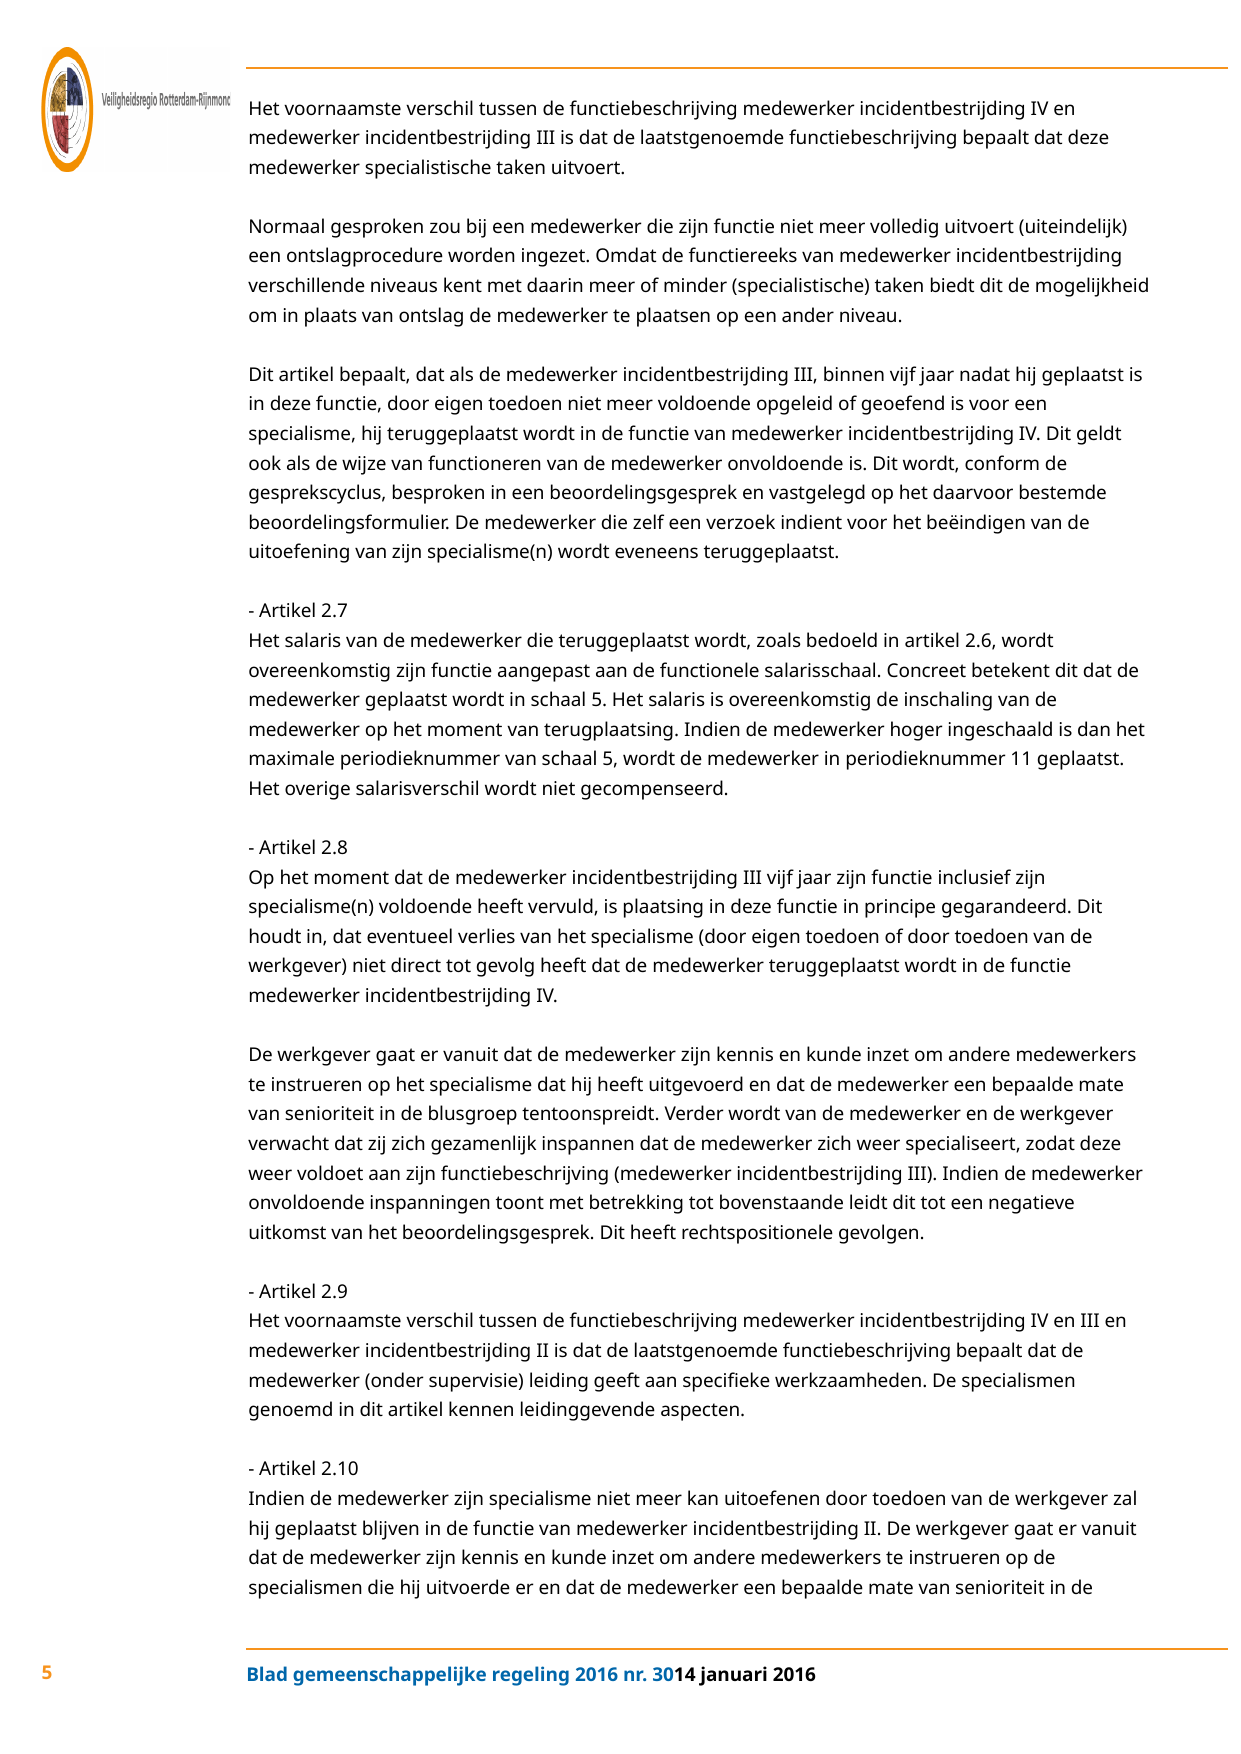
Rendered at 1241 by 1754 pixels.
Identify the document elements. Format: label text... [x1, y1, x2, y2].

text - Artikel 2.8 [248, 834, 1152, 860]
text - Artikel 2.9 [248, 1278, 1152, 1304]
text Normaal gesproken zou bij een medewerker die zijn functie niet meer volledig uitvoert (uiteindelijk) een ontslagprocedure worden ingezet. Omdat de functiereeks van medewerker incidentbestrijding verschillende niveaus kent met daarin meer of minder (specialistische) taken biedt dit de mogelijkheid om in plaats van ontslag de medewerker te plaatsen op een ander niveau. [248, 213, 1152, 328]
text Het salaris van de medewerker die teruggeplaatst wordt, zoals bedoeld in artikel 2.6, wordt overeenkomstig zijn functie aangepast aan de functionele salarisschaal. Concreet betekent dit dat de medewerker geplaatst wordt in schaal 5. Het salaris is overeenkomstig de inschaling van de medewerker op het moment van terugplaatsing. Indien de medewerker hoger ingeschaald is dan het maximale periodieknummer van schaal 5, wordt de medewerker in periodieknummer 11 geplaatst. Het overige salarisverschil wordt niet gecompenseerd. [248, 627, 1152, 801]
text Het voornaamste verschil tussen de functiebeschrijving medewerker incidentbestrijding IV en medewerker incidentbestrijding III is dat de laatstgenoemde functiebeschrijving bepaalt dat deze medewerker specialistische taken uitvoert. [248, 95, 1152, 180]
picture [41, 47, 231, 172]
text Op het moment dat de medewerker incidentbestrijding III vijf jaar zijn functie inclusief zijn specialisme(n) voldoende heeft vervuld, is plaatsing in deze functie in principe gegarandeerd. Dit houdt in, dat eventueel verlies van het specialisme (door eigen toedoen of door toedoen van de werkgever) niet direct tot gevolg heeft dat de medewerker teruggeplaatst wordt in de functie medewerker incidentbestrijding IV. [248, 864, 1152, 1008]
text Het voornaamste verschil tussen de functiebeschrijving medewerker incidentbestrijding IV en III en medewerker incidentbestrijding II is dat de laatstgenoemde functiebeschrijving bepaalt dat de medewerker (onder supervisie) leiding geeft aan specifieke werkzaamheden. De specialismen genoemd in dit artikel kennen leidinggevende aspecten. [248, 1308, 1152, 1422]
text - Artikel 2.7 [248, 598, 1152, 623]
text - Artikel 2.10 [248, 1456, 1152, 1481]
text Indien de medewerker zijn specialisme niet meer kan uitoefenen door toedoen van de werkgever zal hij geplaatst blijven in de functie van medewerker incidentbestrijding II. De werkgever gaat er vanuit dat de medewerker zijn kennis en kunde inzet om andere medewerkers te instrueren op de specialismen die hij uitvoerde er en dat de medewerker een bepaalde mate van senioriteit in de [248, 1485, 1152, 1600]
text Dit artikel bepaalt, dat als de medewerker incidentbestrijding III, binnen vijf jaar nadat hij geplaatst is in deze functie, door eigen toedoen niet meer voldoende opgeleid of geoefend is voor een specialisme, hij teruggeplaatst wordt in de functie van medewerker incidentbestrijding IV. Dit geldt ook als de wijze van functioneren van de medewerker onvoldoende is. Dit wordt, conform de gesprekscyclus, besproken in een beoordelingsgesprek en vastgelegd op het daarvoor bestemde beoordelingsformulier. De medewerker die zelf een verzoek indient voor het beëindigen van de uitoefening van zijn specialisme(n) wordt eveneens teruggeplaatst. [248, 361, 1152, 564]
text De werkgever gaat er vanuit dat de medewerker zijn kennis en kunde inzet om andere medewerkers te instrueren op het specialisme dat hij heeft uitgevoerd en dat de medewerker een bepaalde mate van senioriteit in de blusgroep tentoonspreidt. Verder wordt van de medewerker en de werkgever verwacht dat zij zich gezamenlijk inspannen dat de medewerker zich weer specialiseert, zodat deze weer voldoet aan zijn functiebeschrijving (medewerker incidentbestrijding III). Indien de medewerker onvoldoende inspanningen toont met betrekking tot bovenstaande leidt dit tot een negatieve uitkomst van het beoordelingsgesprek. Dit heeft rechtspositionele gevolgen. [248, 1041, 1152, 1245]
